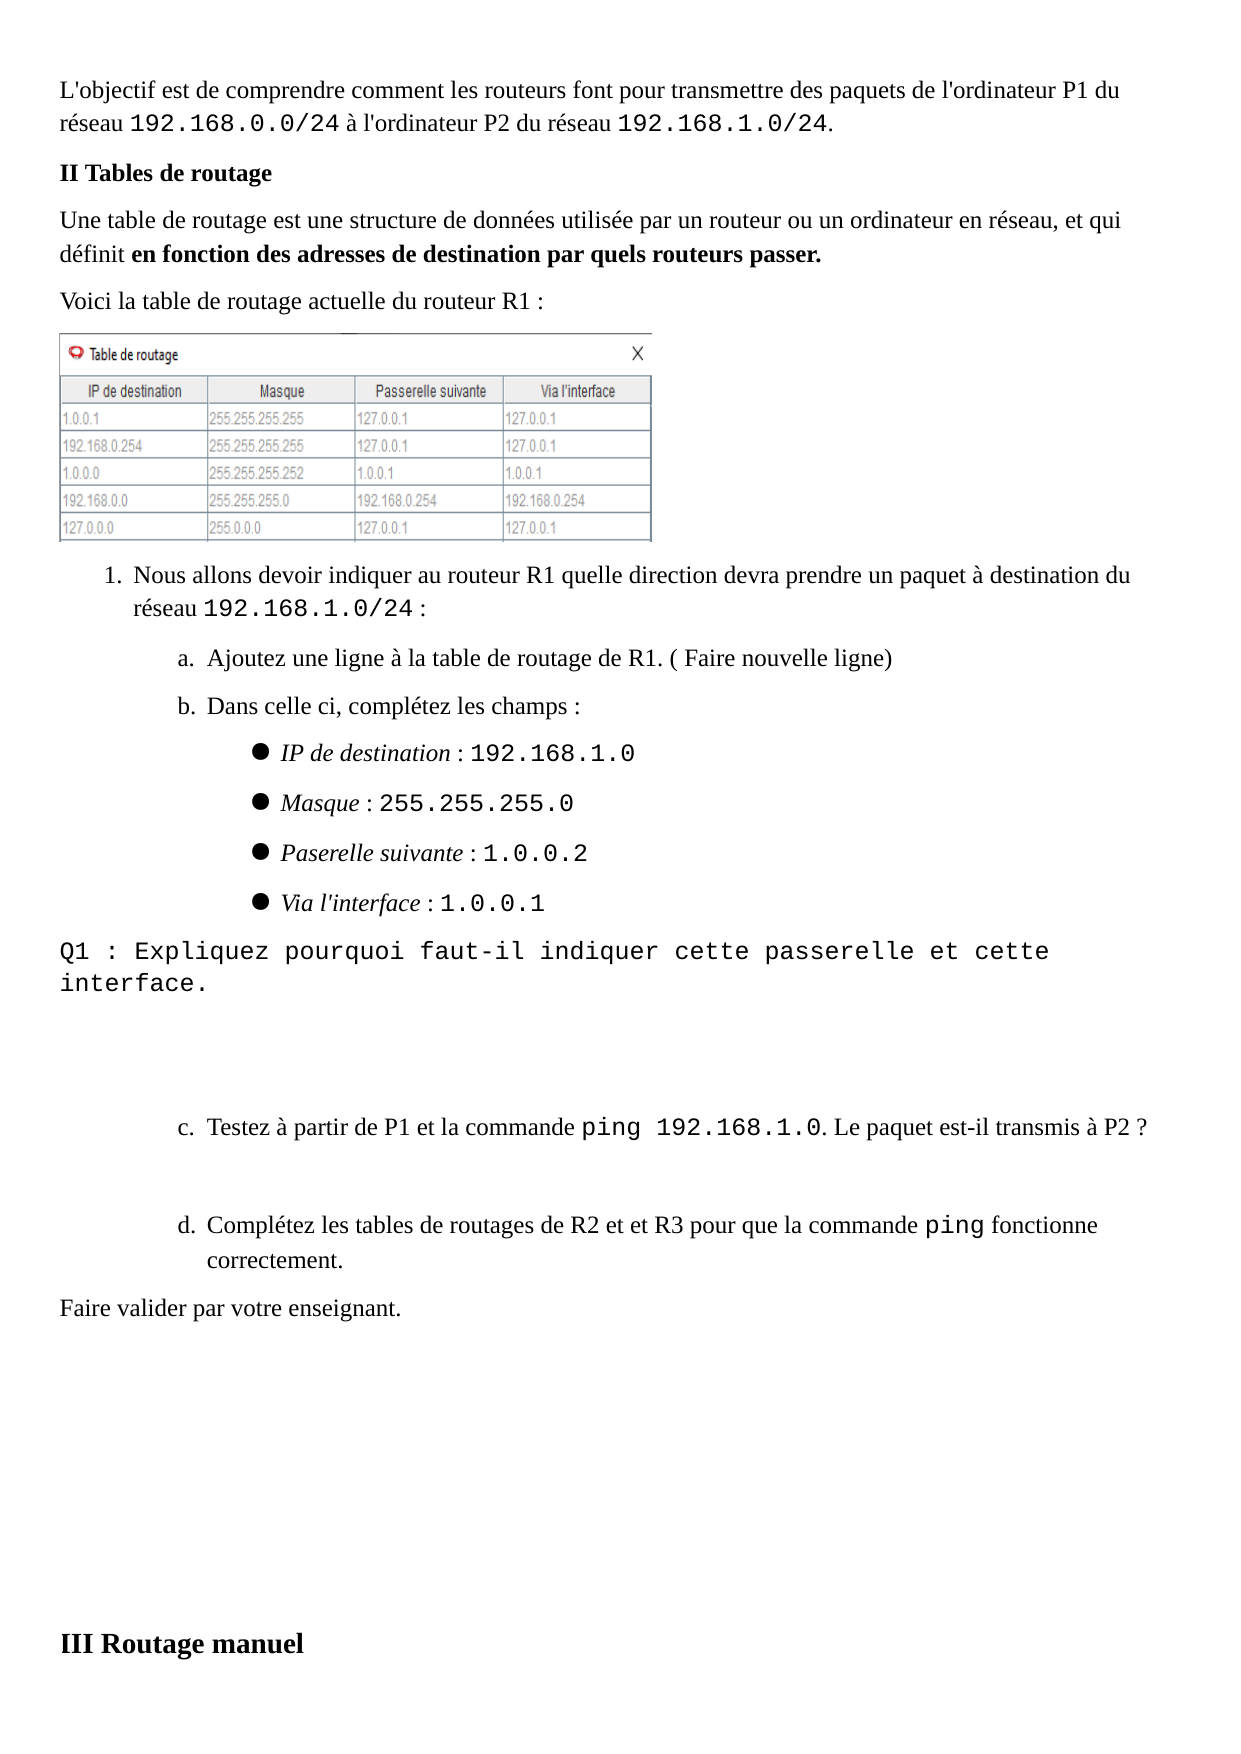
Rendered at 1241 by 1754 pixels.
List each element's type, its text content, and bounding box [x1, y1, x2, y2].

text Voici la table de routage actuelle du routeur R1 : [59, 286, 1170, 315]
text II Tables de routage [59, 158, 1170, 187]
text L'objectif est de comprendre comment les routeurs font pour transmettre des paquets de l'ordinateur P1 du réseau 192.168.0.0/24 à l'ordinateur P2 du réseau 192.168.1.0/24. [59, 75, 1170, 139]
text III Routage manuel [59, 1626, 1170, 1659]
picture [59, 333, 653, 542]
list IP de destination : 192.168.1.0 [251, 738, 1170, 769]
text Faire valider par votre enseignant. [59, 1293, 1170, 1322]
list Nous allons devoir indiquer au routeur R1 quelle direction devra prendre un paquet à destination du réseau 192.168.1.0/24 : [103, 560, 1170, 624]
list Complétez les tables de routages de R2 et et R3 pour que la commande ping fonctionne correctement. [177, 1210, 1170, 1274]
list Ajoutez une ligne à la table de routage de R1. ( Faire nouvelle ligne) [177, 643, 1170, 672]
list Dans celle ci, complétez les champs : [177, 691, 1170, 720]
text Une table de routage est une structure de données utilisée par un routeur ou un ordinateur en réseau, et qui définit en fonction des adresses de destination par quels routeurs passer. [59, 206, 1170, 267]
text Q1 : Expliquez pourquoi faut-il indiquer cette passerelle et cette interface. [59, 938, 1170, 999]
list Masque : 255.255.255.0 [251, 788, 1170, 819]
list Paserelle suivante : 1.0.0.2 [251, 838, 1170, 869]
list Via l'interface : 1.0.0.1 [251, 888, 1170, 919]
list Testez à partir de P1 et la commande ping 192.168.1.0. Le paquet est-il transmis à P2 ? [177, 1112, 1170, 1143]
